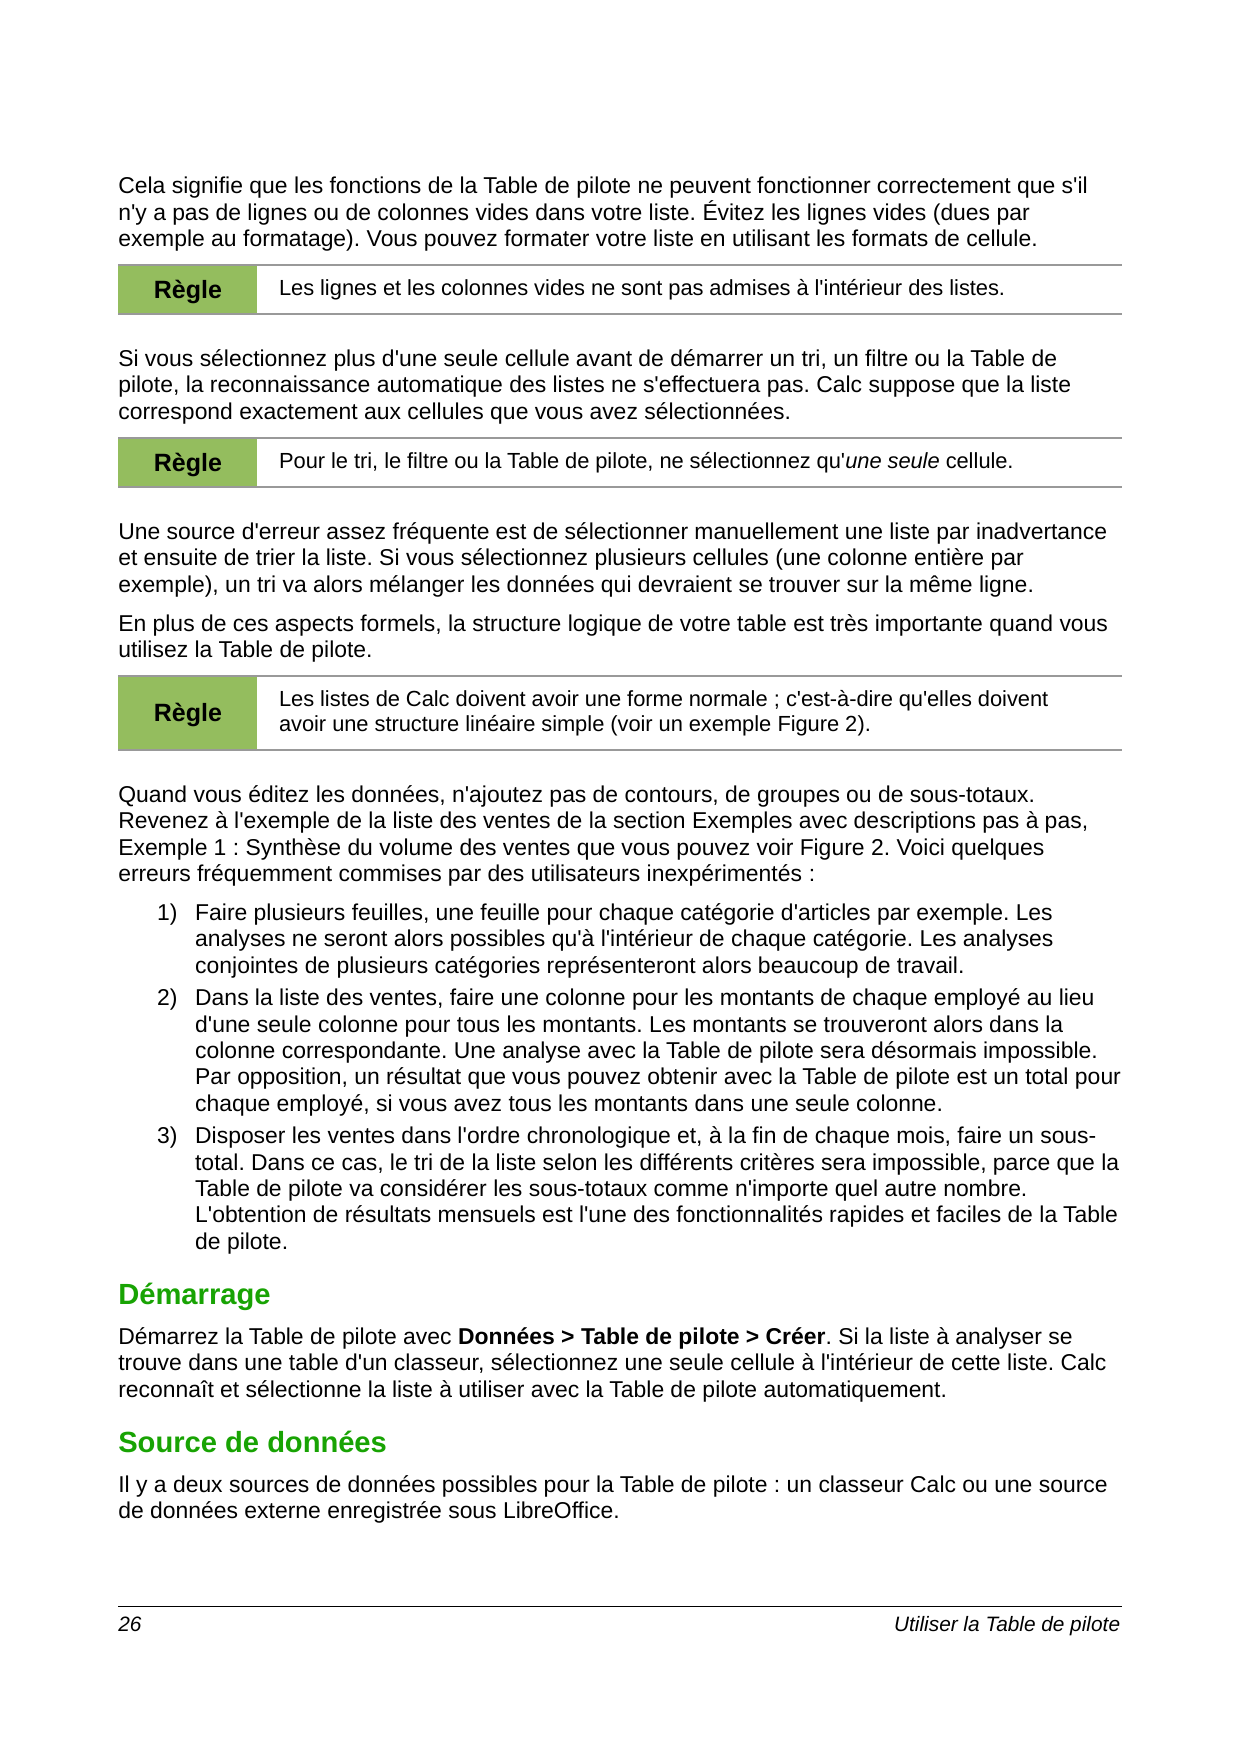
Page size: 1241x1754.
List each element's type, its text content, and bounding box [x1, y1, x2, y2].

table_header Les listes de Calc doivent avoir une forme normale ; c'est-à-dire qu'elles doivent avoir une structure linéaire simple (voir un exemple Figure 2). [258, 677, 1122, 749]
table_header Règle [118, 677, 257, 749]
list Disposer les ventes dans l'ordre chronologique et, à la fin de chaque mois, faire un sous-total. Dans ce cas, le tri de la liste selon les différents critères sera impossible, parce que la Table de pilote va considérer les sous-totaux comme n'importe quel autre nombre. L'obtention de résultats mensuels est l'une des fonctionnalités rapides et faciles de la Table de pilote. [177, 1122, 1122, 1254]
text Si vous sélectionnez plus d'une seule cellule avant de démarrer un tri, un filtre ou la Table de pilote, la reconnaissance automatique des listes ne s'effectuera pas. Calc suppose que la liste correspond exactement aux cellules que vous avez sélectionnées. [118, 345, 1122, 424]
subtitle Source de données [118, 1425, 1122, 1459]
subtitle Démarrage [118, 1277, 1122, 1311]
text Cela signifie que les fonctions de la Table de pilote ne peuvent fonctionner correctement que s'il n'y a pas de lignes ou de colonnes vides dans votre liste. Évitez les lignes vides (dues par exemple au formatage). Vous pouvez formater votre liste en utilisant les formats de cellule. [118, 172, 1122, 251]
text Quand vous éditez les données, n'ajoutez pas de contours, de groupes ou de sous-totaux. Revenez à l'exemple de la liste des ventes de la section Exemples avec descriptions pas à pas, Exemple 1 : Synthèse du volume des ventes que vous pouvez voir Figure 2. Voici quelques erreurs fréquemment commises par des utilisateurs inexpérimentés : [118, 781, 1122, 886]
text Une source d'erreur assez fréquente est de sélectionner manuellement une liste par inadvertance et ensuite de trier la liste. Si vous sélectionnez plusieurs cellules (une colonne entière par exemple), un tri va alors mélanger les données qui devraient se trouver sur la même ligne. [118, 518, 1122, 597]
text Démarrez la Table de pilote avec Données > Table de pilote > Créer. Si la liste à analyser se trouve dans une table d'un classeur, sélectionnez une seule cellule à l'intérieur de cette liste. Calc reconnaît et sélectionne la liste à utiliser avec la Table de pilote automatiquement. [118, 1323, 1122, 1402]
text En plus de ces aspects formels, la structure logique de votre table est très importante quand vous utilisez la Table de pilote. [118, 609, 1122, 662]
list Faire plusieurs feuilles, une feuille pour chaque catégorie d'articles par exemple. Les analyses ne seront alors possibles qu'à l'intérieur de chaque catégorie. Les analyses conjointes de plusieurs catégories représenteront alors beaucoup de travail. [177, 899, 1122, 978]
table_header Règle [118, 439, 257, 486]
table_header Pour le tri, le filtre ou la Table de pilote, ne sélectionnez qu'une seule cellule. [258, 439, 1122, 486]
text Il y a deux sources de données possibles pour la Table de pilote : un classeur Calc ou une source de données externe enregistrée sous LibreOffice. [118, 1471, 1122, 1524]
list Dans la liste des ventes, faire une colonne pour les montants de chaque employé au lieu d'une seule colonne pour tous les montants. Les montants se trouveront alors dans la colonne correspondante. Une analyse avec la Table de pilote sera désormais impossible. Par opposition, un résultat que vous pouvez obtenir avec la Table de pilote est un total pour chaque employé, si vous avez tous les montants dans une seule colonne. [177, 984, 1122, 1116]
table_header Les lignes et les colonnes vides ne sont pas admises à l'intérieur des listes. [258, 266, 1122, 313]
table_header Règle [118, 266, 257, 313]
